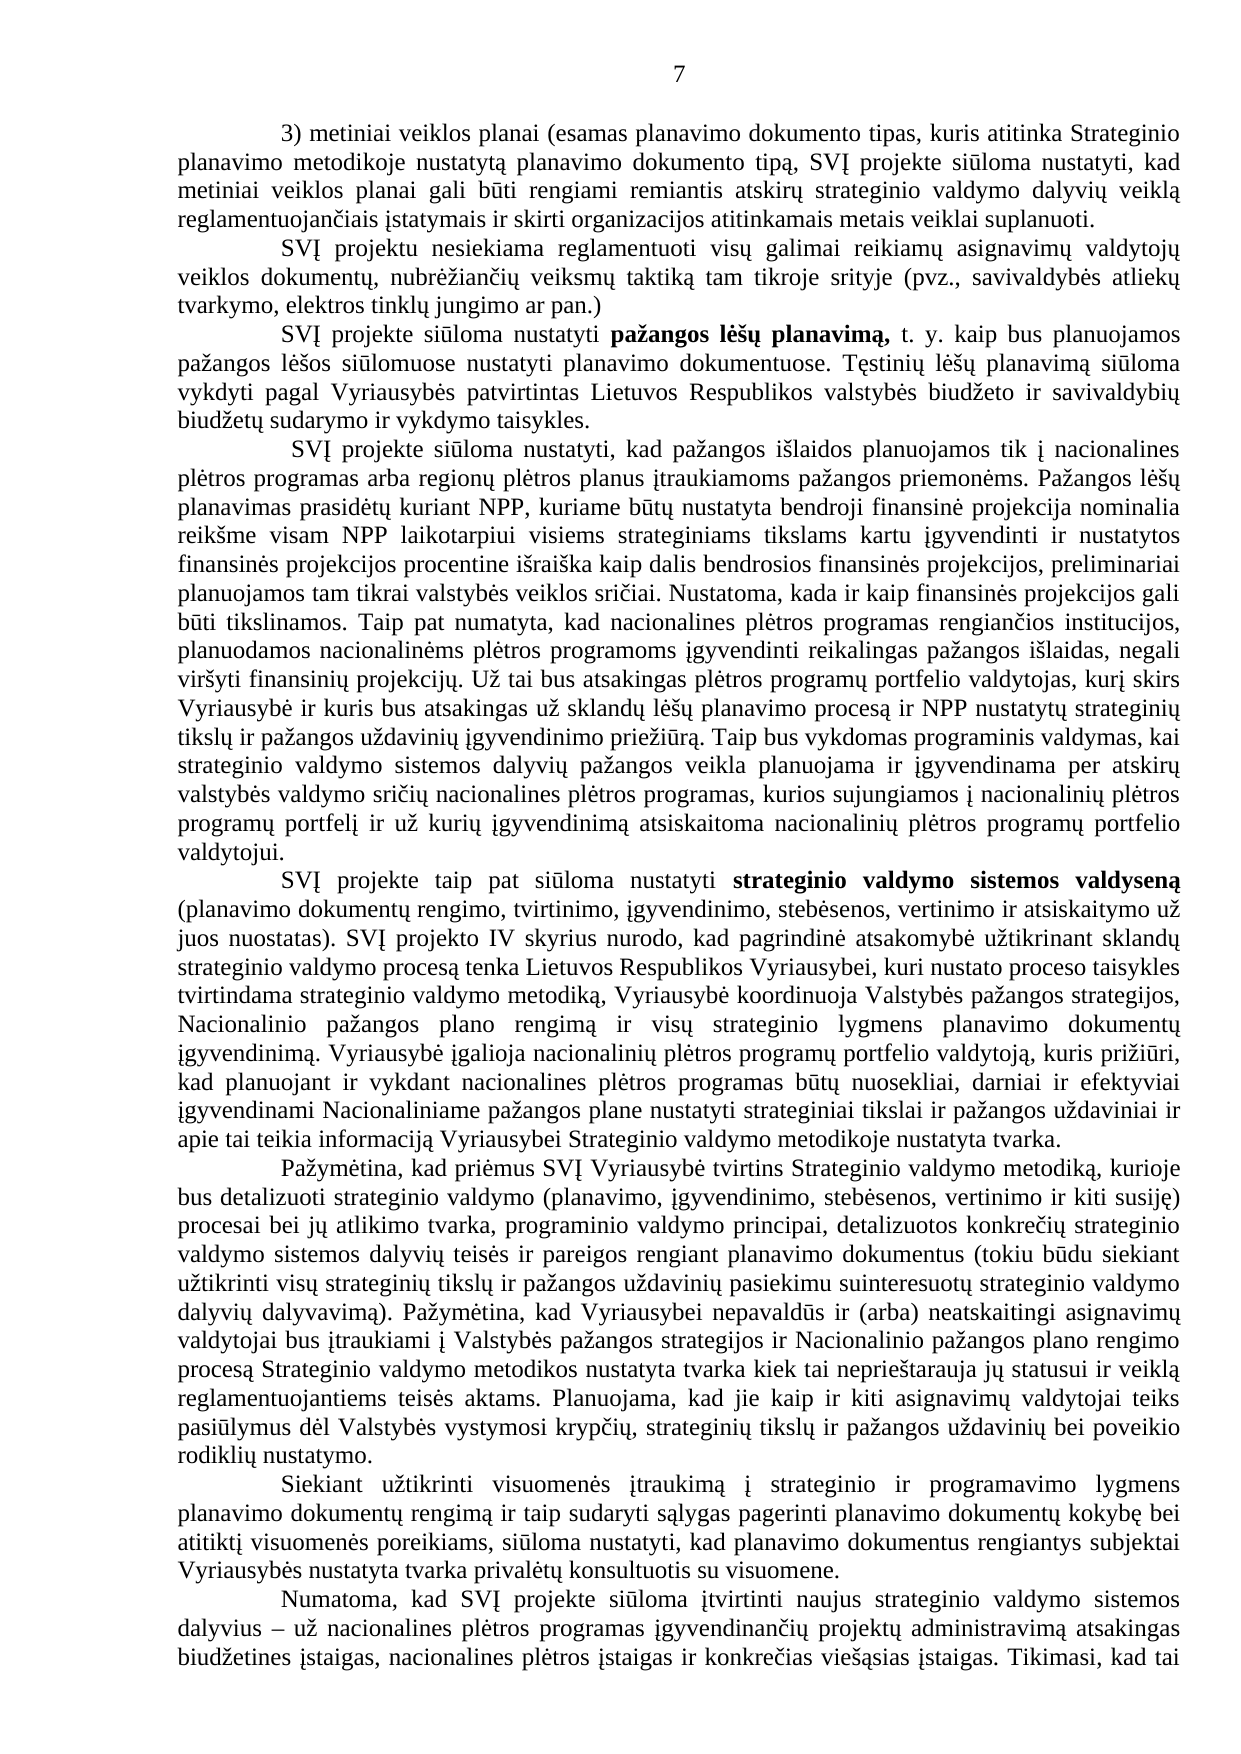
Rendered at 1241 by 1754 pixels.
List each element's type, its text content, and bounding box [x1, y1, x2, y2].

text Siekiant užtikrinti visuomenės įtraukimą į strateginio ir programavimo lygmens planavimo dokumentų rengimą ir taip sudaryti sąlygas pagerinti planavimo dokumentų kokybę bei atitiktį visuomenės poreikiams, siūloma nustatyti, kad planavimo dokumentus rengiantys subjektai Vyriausybės nustatyta tvarka privalėtų konsultuotis su visuomene. [177, 1469, 1181, 1584]
text SVĮ projekte siūloma nustatyti pažangos lėšų planavimą, t. y. kaip bus planuojamos pažangos lėšos siūlomuose nustatyti planavimo dokumentuose. Tęstinių lėšų planavimą siūloma vykdyti pagal Vyriausybės patvirtintas Lietuvos Respublikos valstybės biudžeto ir savivaldybių biudžetų sudarymo ir vykdymo taisykles. [177, 319, 1181, 434]
text SVĮ projekte siūloma nustatyti, kad pažangos išlaidos planuojamos tik į nacionalines plėtros programas arba regionų plėtros planus įtraukiamoms pažangos priemonėms. Pažangos lėšų planavimas prasidėtų kuriant NPP, kuriame būtų nustatyta bendroji finansinė projekcija nominalia reikšme visam NPP laikotarpiui visiems strateginiams tikslams kartu įgyvendinti ir nustatytos finansinės projekcijos procentine išraiška kaip dalis bendrosios finansinės projekcijos, preliminariai planuojamos tam tikrai valstybės veiklos sričiai. Nustatoma, kada ir kaip finansinės projekcijos gali būti tikslinamos. Taip pat numatyta, kad nacionalines plėtros programas rengiančios institucijos, planuodamos nacionalinėms plėtros programoms įgyvendinti reikalingas pažangos išlaidas, negali viršyti finansinių projekcijų. Už tai bus atsakingas plėtros programų portfelio valdytojas, kurį skirs Vyriausybė ir kuris bus atsakingas už sklandų lėšų planavimo procesą ir NPP nustatytų strateginių tikslų ir pažangos uždavinių įgyvendinimo priežiūrą. Taip bus vykdomas programinis valdymas, kai strateginio valdymo sistemos dalyvių pažangos veikla planuojama ir įgyvendinama per atskirų valstybės valdymo sričių nacionalines plėtros programas, kurios sujungiamos į nacionalinių plėtros programų portfelį ir už kurių įgyvendinimą atsiskaitoma nacionalinių plėtros programų portfelio valdytojui. [177, 434, 1181, 866]
text 3) metiniai veiklos planai (esamas planavimo dokumento tipas, kuris atitinka Strateginio planavimo metodikoje nustatytą planavimo dokumento tipą, SVĮ projekte siūloma nustatyti, kad metiniai veiklos planai gali būti rengiami remiantis atskirų strateginio valdymo dalyvių veiklą reglamentuojančiais įstatymais ir skirti organizacijos atitinkamais metais veiklai suplanuoti. [177, 118, 1181, 233]
text Pažymėtina, kad priėmus SVĮ Vyriausybė tvirtins Strateginio valdymo metodiką, kurioje bus detalizuoti strateginio valdymo (planavimo, įgyvendinimo, stebėsenos, vertinimo ir kiti susiję) procesai bei jų atlikimo tvarka, programinio valdymo principai, detalizuotos konkrečių strateginio valdymo sistemos dalyvių teisės ir pareigos rengiant planavimo dokumentus (tokiu būdu siekiant užtikrinti visų strateginių tikslų ir pažangos uždavinių pasiekimu suinteresuotų strateginio valdymo dalyvių dalyvavimą). Pažymėtina, kad Vyriausybei nepavaldūs ir (arba) neatskaitingi asignavimų valdytojai bus įtraukiami į Valstybės pažangos strategijos ir Nacionalinio pažangos plano rengimo procesą Strateginio valdymo metodikos nustatyta tvarka kiek tai neprieštarauja jų statusui ir veiklą reglamentuojantiems teisės aktams. Planuojama, kad jie kaip ir kiti asignavimų valdytojai teiks pasiūlymus dėl Valstybės vystymosi krypčių, strateginių tikslų ir pažangos uždavinių bei poveikio rodiklių nustatymo. [177, 1153, 1181, 1469]
text SVĮ projektu nesiekiama reglamentuoti visų galimai reikiamų asignavimų valdytojų veiklos dokumentų, nubrėžiančių veiksmų taktiką tam tikroje srityje (pvz., savivaldybės atliekų tvarkymo, elektros tinklų jungimo ar pan.) [177, 233, 1181, 319]
text Numatoma, kad SVĮ projekte siūloma įtvirtinti naujus strateginio valdymo sistemos dalyvius – už nacionalines plėtros programas įgyvendinančių projektų administravimą atsakingas biudžetines įstaigas, nacionalines plėtros įstaigas ir konkrečias viešąsias įstaigas. Tikimasi, kad tai [177, 1584, 1181, 1671]
text SVĮ projekte taip pat siūloma nustatyti strateginio valdymo sistemos valdyseną (planavimo dokumentų rengimo, tvirtinimo, įgyvendinimo, stebėsenos, vertinimo ir atsiskaitymo už juos nuostatas). SVĮ projekto IV skyrius nurodo, kad pagrindinė atsakomybė užtikrinant sklandų strateginio valdymo procesą tenka Lietuvos Respublikos Vyriausybei, kuri nustato proceso taisykles tvirtindama strateginio valdymo metodiką, Vyriausybė koordinuoja Valstybės pažangos strategijos, Nacionalinio pažangos plano rengimą ir visų strateginio lygmens planavimo dokumentų įgyvendinimą. Vyriausybė įgalioja nacionalinių plėtros programų portfelio valdytoją, kuris prižiūri, kad planuojant ir vykdant nacionalines plėtros programas būtų nuosekliai, darniai ir efektyviai įgyvendinami Nacionaliniame pažangos plane nustatyti strateginiai tikslai ir pažangos uždaviniai ir apie tai teikia informaciją Vyriausybei Strateginio valdymo metodikoje nustatyta tvarka. [177, 866, 1181, 1153]
